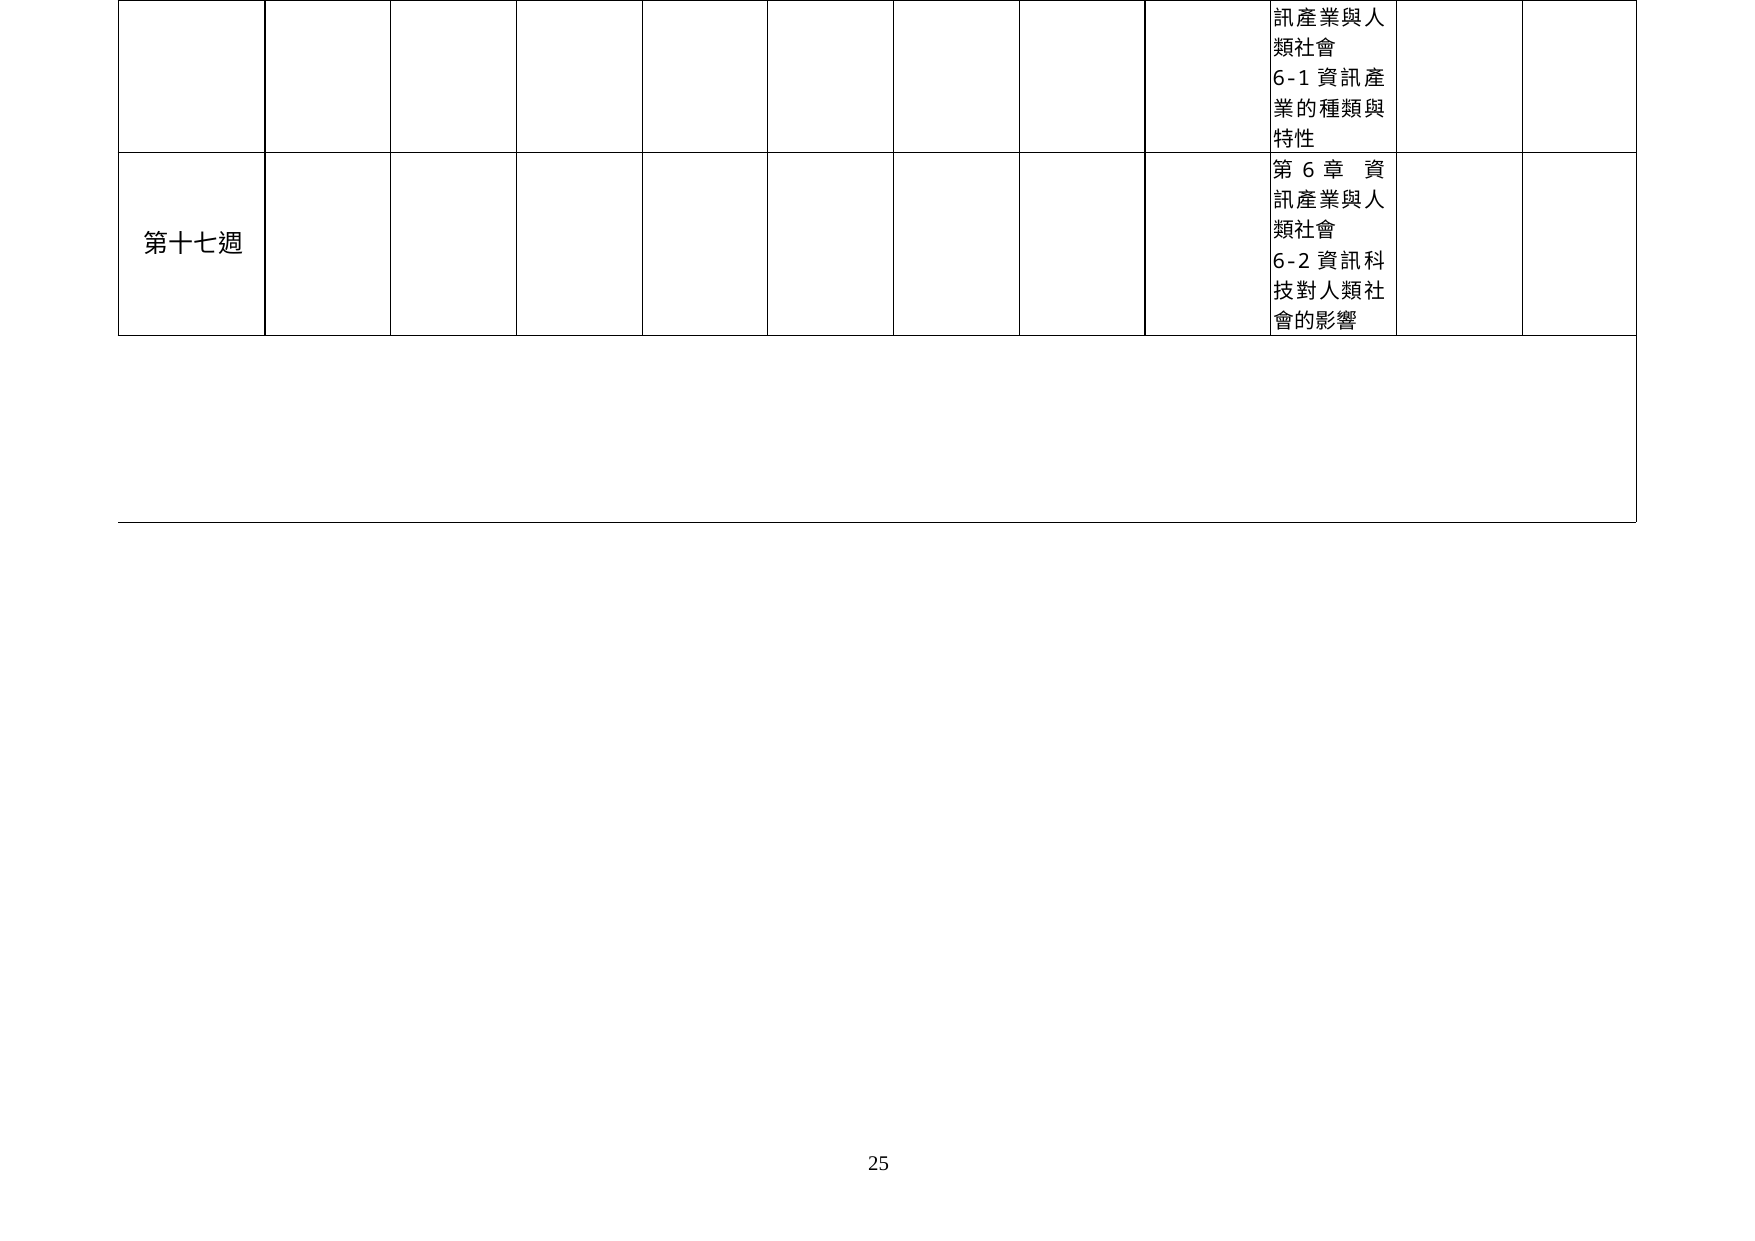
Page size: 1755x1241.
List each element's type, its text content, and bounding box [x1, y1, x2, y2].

table_cell [643, 153, 767, 335]
table_cell [266, 153, 390, 335]
table_cell [119, 1, 264, 152]
table_cell 第6章 資訊產業與人類社會 6-2資訊科技對人類社會的影響 [1271, 153, 1396, 335]
table_cell [391, 153, 516, 335]
table_cell [1146, 1, 1270, 152]
table_cell [894, 153, 1019, 335]
table_cell [1397, 1, 1522, 152]
table_cell [643, 1, 767, 152]
table_cell 第十七週 [119, 153, 264, 335]
table_cell [1523, 1, 1636, 152]
table_cell [1146, 153, 1270, 335]
table_cell 訊產業與人類社會 6-1資訊產業的種類與特性 [1271, 1, 1396, 152]
table_cell [894, 1, 1019, 152]
table_cell [1020, 153, 1144, 335]
table_cell [1397, 153, 1522, 335]
table_cell [266, 1, 390, 152]
table_cell [1020, 1, 1144, 152]
table_cell [517, 153, 642, 335]
table_cell [517, 1, 642, 152]
table_cell [1523, 153, 1636, 335]
table_cell [391, 1, 516, 152]
table_cell [768, 153, 893, 335]
table_cell [768, 1, 893, 152]
